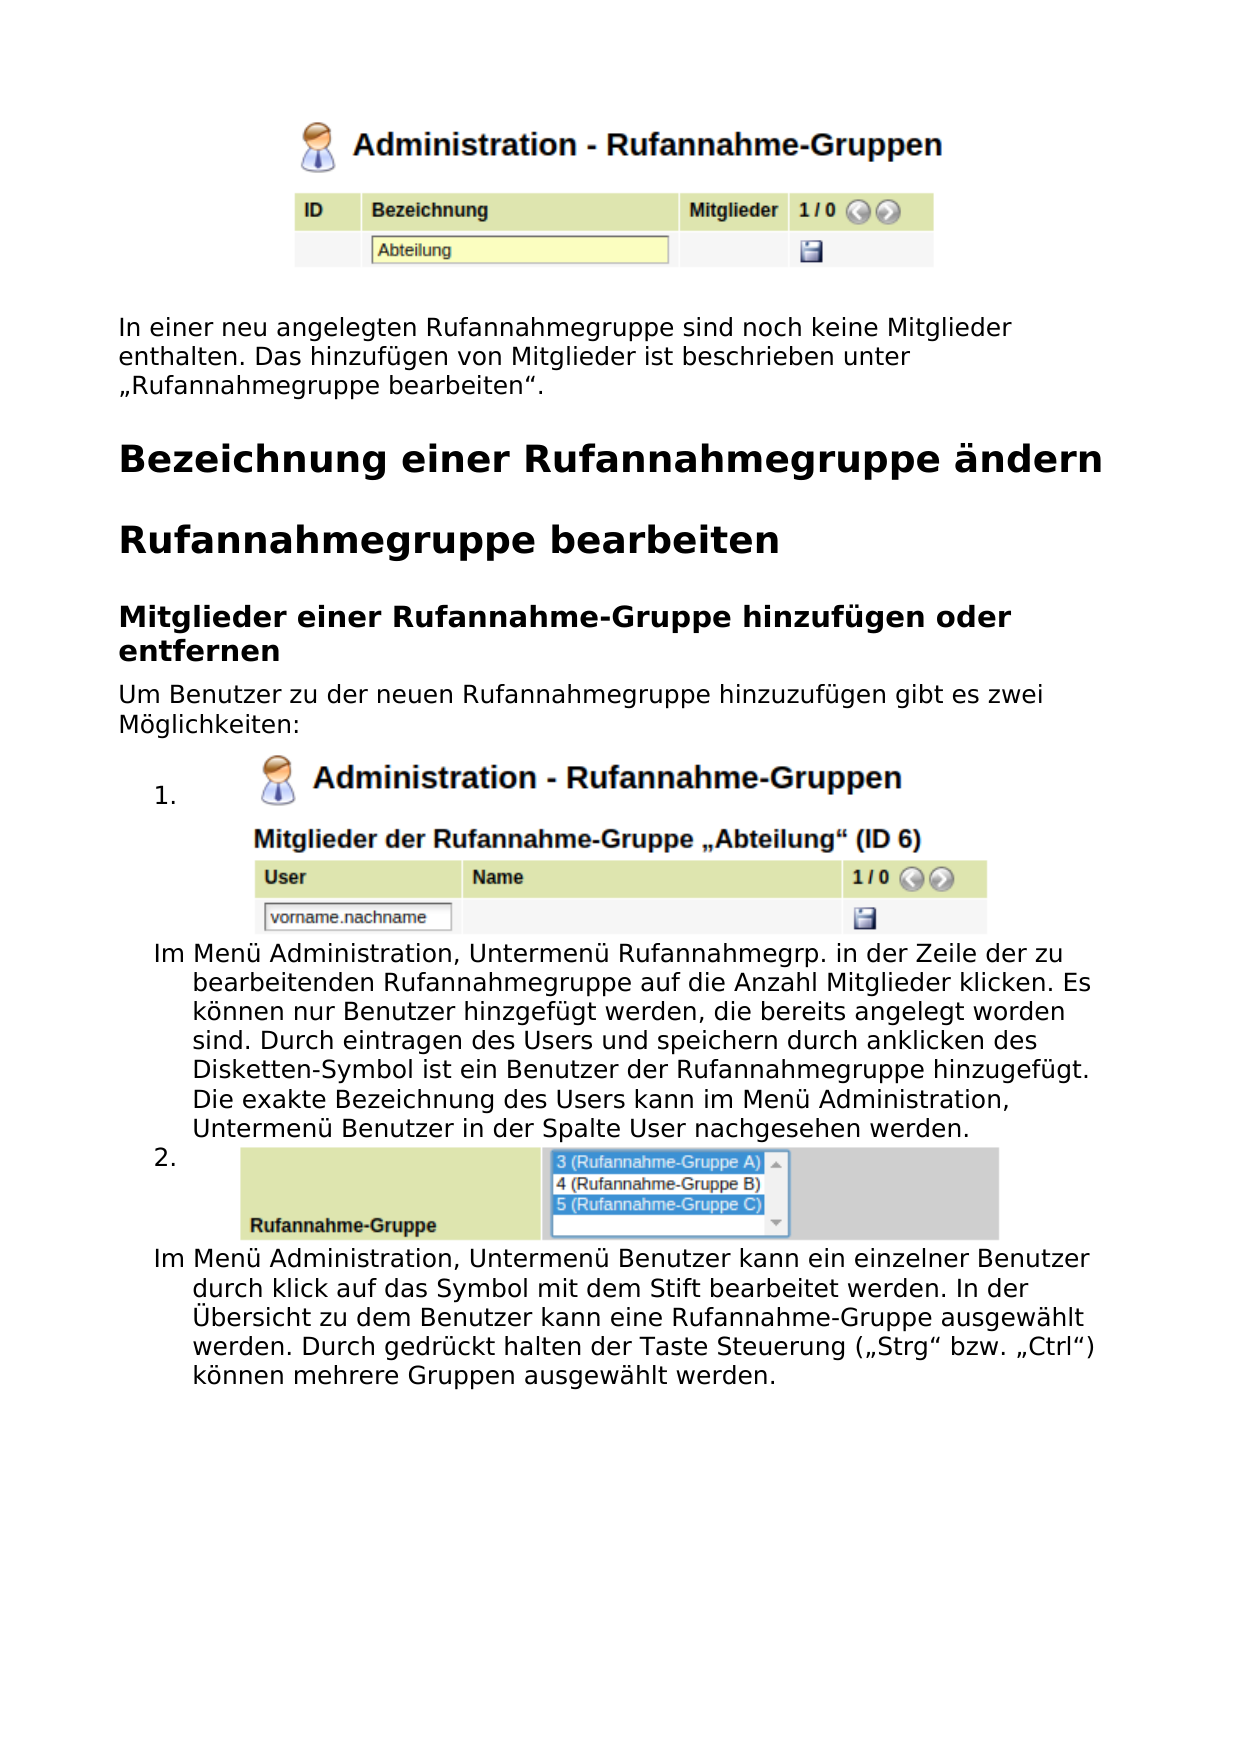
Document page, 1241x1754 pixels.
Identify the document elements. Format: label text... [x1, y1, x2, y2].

text In einer neu angelegten Rufannahmegruppe sind noch keine Mitglieder enthalten. Das hinzufügen von Mitglieder ist beschrieben unter „Rufannahmegruppe bearbeiten“. [118, 313, 1122, 400]
subtitle Mitglieder einer Rufannahme-Gruppe hinzufügen oder entfernen [118, 600, 1122, 668]
picture [292, 118, 948, 272]
list Im Menü Administration, Untermenü Rufannahmegrp. in der Zeile der zu bearbeitenden Rufannahmegruppe auf die Anzahl Mitglieder klicken. Es können nur Benutzer hinzgefügt werden, die bereits angelegt worden sind. Durch eintragen des Users und speichern durch anklicken des Disketten-Symbol ist ein Benutzer der Rufannahmegruppe hinzugefügt. Die exakte Bezeichnung des Users kann im Menü Administration, Untermenü Benutzer in der Spalte User nachgesehen werden. [177, 781, 1122, 1143]
list Im Menü Administration, Untermenü Benutzer kann ein einzelner Benutzer durch klick auf das Symbol mit dem Stift bearbeitet werden. In der Übersicht zu dem Benutzer kann eine Rufannahme-Gruppe ausgewählt werden. Durch gedrückt halten der Taste Steuerung („Strg“ bzw. „Ctrl“) können mehrere Gruppen ausgewählt werden. [177, 1143, 1122, 1391]
subtitle Rufannahmegruppe bearbeiten [118, 519, 1122, 563]
subtitle Bezeichnung einer Rufannahmegruppe ändern [118, 438, 1122, 482]
picture [236, 1143, 1004, 1245]
text Um Benutzer zu der neuen Rufannahmegruppe hinzuzufügen gibt es zwei Möglichkeiten: [118, 681, 1122, 739]
picture [249, 751, 992, 939]
